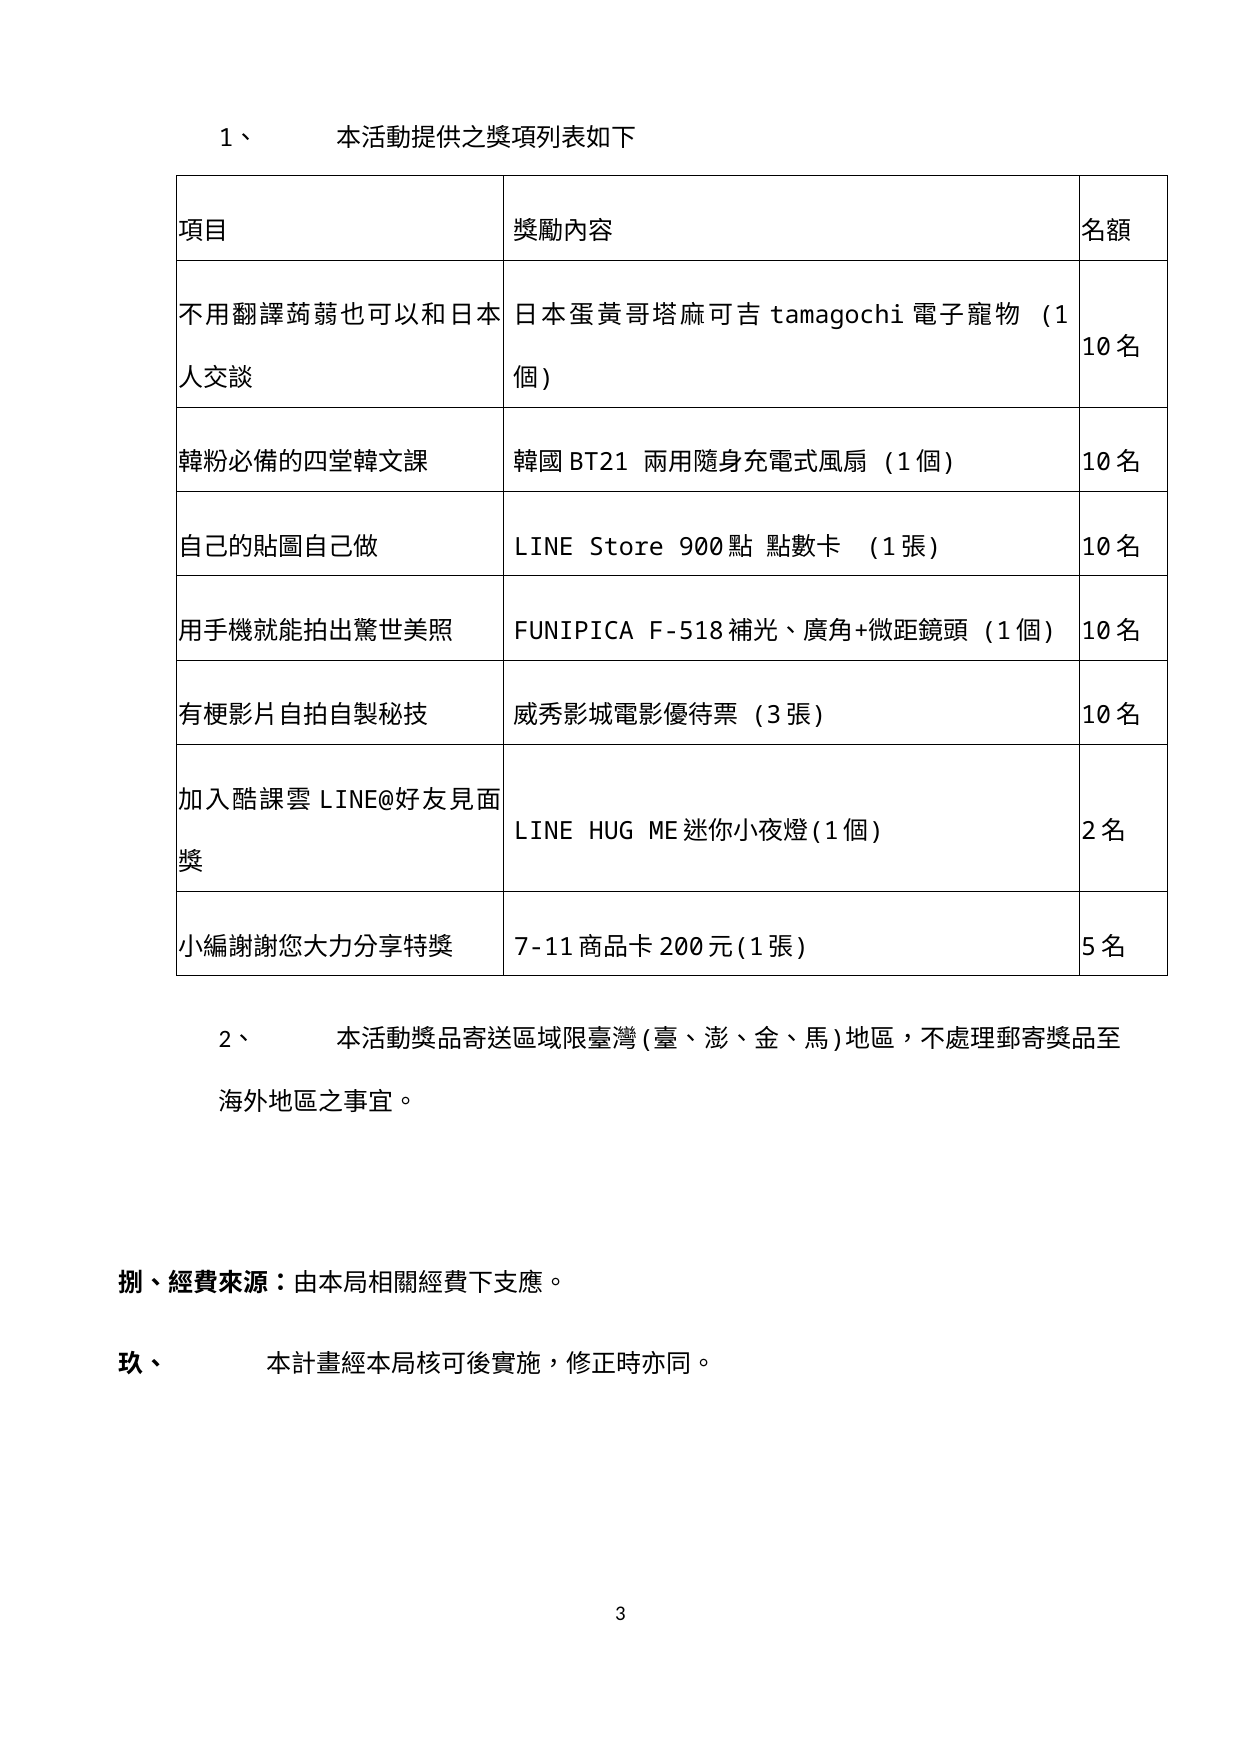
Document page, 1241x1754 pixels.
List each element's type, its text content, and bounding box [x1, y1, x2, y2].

table_cell 韓國BT21 兩用隨身充電式風扇 (1個) [504, 408, 1079, 491]
table_cell 日本蛋黃哥塔麻可吉tamagochi電子寵物 (1個) [504, 261, 1079, 407]
table_cell 自己的貼圖自己做 [177, 492, 503, 575]
list 本活動獎品寄送區域限臺灣(臺、澎、金、馬)地區，不處理郵寄獎品至海外地區之事宜。 [218, 995, 1122, 1120]
table_cell 威秀影城電影優待票 (3張) [504, 661, 1079, 744]
list 本活動提供之獎項列表如下 [218, 94, 1122, 157]
table_cell 5名 [1080, 892, 1167, 975]
table_cell 有梗影片自拍自製秘技 [177, 661, 503, 744]
table_cell LINE Store 900點 點數卡 (1張) [504, 492, 1079, 575]
table_cell 小編謝謝您大力分享特獎 [177, 892, 503, 975]
table_cell 用手機就能拍出驚世美照 [177, 576, 503, 660]
table_cell LINE HUG ME迷你小夜燈(1個) [504, 745, 1079, 891]
table_cell 韓粉必備的四堂韓文課 [177, 408, 503, 491]
table_cell 10名 [1080, 492, 1167, 575]
table_cell FUNIPICA F-518補光、廣角+微距鏡頭 (1個) [504, 576, 1079, 660]
list 經費來源：由本局相關經費下支應。 [118, 1239, 1122, 1301]
table_header 名額 [1080, 176, 1167, 260]
table_cell 7-11商品卡200元(1張) [504, 892, 1079, 975]
table_cell 不用翻譯蒟蒻也可以和日本人交談 [177, 261, 503, 407]
table_header 獎勵內容 [504, 176, 1079, 260]
table_cell 2名 [1080, 745, 1167, 891]
table_cell 10名 [1080, 661, 1167, 744]
table_cell 10名 [1080, 408, 1167, 491]
table_cell 加入酷課雲LINE@好友見面獎 [177, 745, 503, 891]
list 本計畫經本局核可後實施，修正時亦同。 [118, 1320, 1122, 1383]
table_cell 10名 [1080, 576, 1167, 660]
table_cell 10名 [1080, 261, 1167, 407]
table_header 項目 [177, 176, 503, 260]
